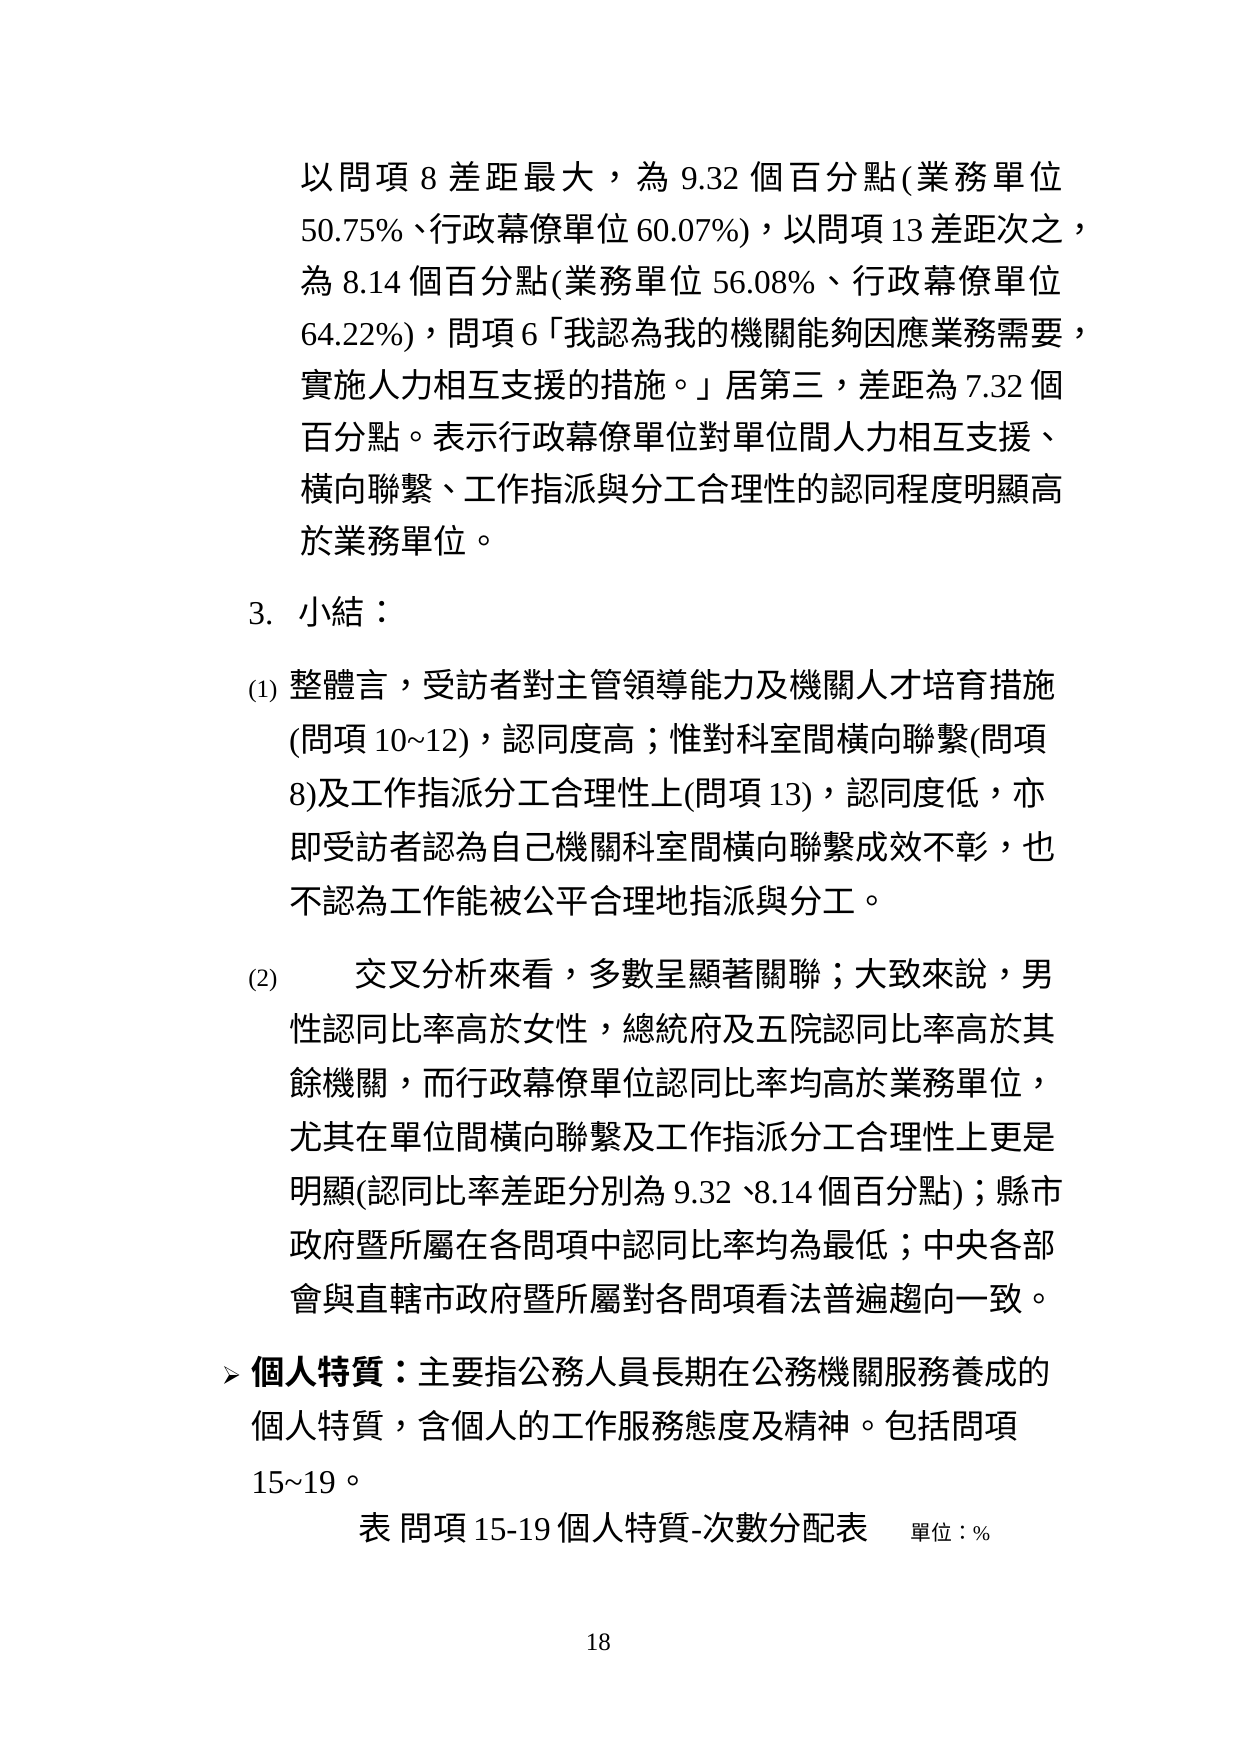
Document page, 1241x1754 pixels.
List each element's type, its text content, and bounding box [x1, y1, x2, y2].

list 整體言，受訪者對主管領導能力及機關人才培育措施(問項10~12)，認同度高；惟對科室間橫向聯繫(問項8)及工作指派分工合理性上(問項13)，認同度低，亦即受訪者認為自己機關科室間橫向聯繫成效不彰，也不認為工作能被公平合理地指派與分工。 [248, 654, 1063, 925]
text 表 問項15-19個人特質-次數分配表 單位：% [274, 1504, 1137, 1550]
list 就相對程度來看：行政幕僚單位認同比率均高於業務單位。其中，業務及行政幕僚單位各問項認同比率以問項8差距最大，為9.32個百分點(業務單位50.75%、行政幕僚單位60.07%)，以問項13差距次之，為8.14個百分點(業務單位56.08%、行政幕僚單位64.22%)，問項6「我認為我的機關能夠因應業務需要，實施人力相互支援的措施。」居第三，差距為7.32個百分點。表示行政幕僚單位對單位間人力相互支援、橫向聯繫、工作指派與分工合理性的認同程度明顯高於業務單位。 [266, 148, 1063, 564]
list 交叉分析來看，多數呈顯著關聯；大致來說，男性認同比率高於女性，總統府及五院認同比率高於其餘機關，而行政幕僚單位認同比率均高於業務單位，尤其在單位間橫向聯繫及工作指派分工合理性上更是明顯(認同比率差距分別為9.32、8.14個百分點)；縣市政府暨所屬在各問項中認同比率均為最低；中央各部會與直轄市政府暨所屬對各問項看法普遍趨向一致。 [248, 943, 1063, 1323]
list 小結： [248, 583, 1063, 635]
list 個人特質：主要指公務人員長期在公務機關服務養成的個人特質，含個人的工作服務態度及精神。包括問項15~19。 [222, 1341, 1063, 1504]
